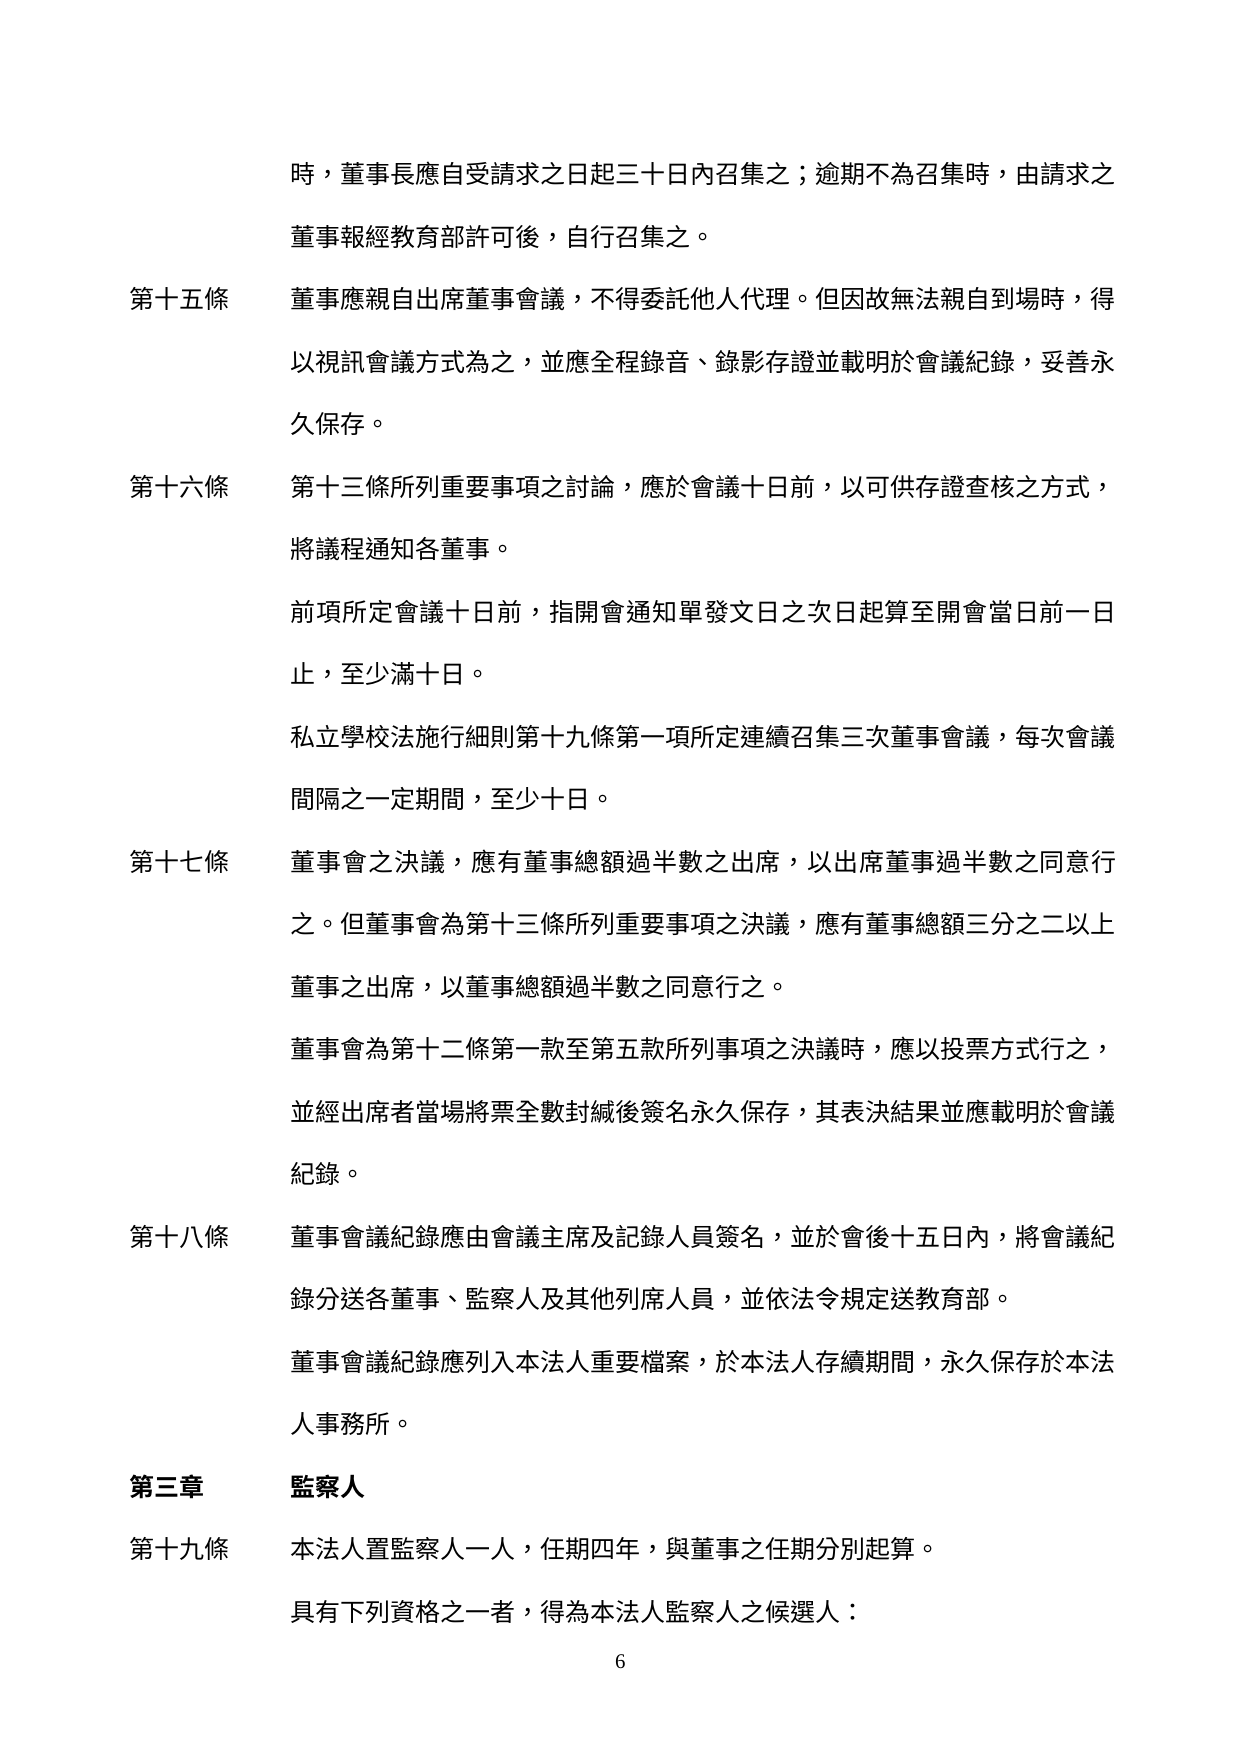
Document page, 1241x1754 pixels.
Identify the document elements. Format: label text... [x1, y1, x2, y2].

table_cell 本法人置監察人一人，任期四年，與董事之任期分別起算。 具有下列資格之一者，得為本法人監察人之候選人： 曾任學校或學校法人董事長、董事、監察人或公私立學校校長，辦學經驗豐富。 曾任專科以上學校總務、會計單位主管合計五年以上，成績優良。 執行會計師或律師業務五年以上，聲譽卓著。 曾任政府機關或機構主計、會計、審計職務合計五年以上，成績優良。 曾於國內外大學以上學校擔任副教授以上教師，講授財務金融、會計、審計、經濟、法律或相關課程合計五年以上，聲譽卓著。 曾任金融、證券、期貨等相關機構經理或相當職位以上職務合計五年以上，聲譽卓著。 有下列情形之一者，不得為監察人之候選人： 曾任財團法人私立學校董事長、董事、或學校財團法人董事長、董事、監察人，或私立學校校長，利用職務上機會犯罪，經判刑確定或經依法解職或免職。 曾受有期徒刑一年以上刑之宣告，服刑期滿，尚未逾三年。 受破產宣告尚未復權。 無行為能力或限制行為能力。 監察人之遴選、改選或補選，由董事會成立提名委員會提出監察人候選人，經董事會決議，報教育部核定後聘任之。 監察人職權如下： 財務之監察。 財務帳冊、文件及財產資料之監察。 決算報告之監察。 依私立學校法第七十五條第一項規定，為本法人解散清算期內財務報表及各項簿冊之審查。 監察人有私立學校法第二十四條第一項各款情形之一者，當然解任，有同條第三項情事時，其職務當然停止。 監察人在任期中有下列情形之一者，應由本法人董事會予以解聘： 具有第二十條第一項所列情形之一。 有事實足以證明其從事或涉及不誠信、不正當之活動，或有妨礙公務、違反法令規定且情節重大。 配偶及三親等以內血親、姻親任職本法人或所設學校。 監察人有前項情形之一，經本法人董事會決議解聘時，本法人應自解聘決議之日起十日內，以可供存證查核信件通知該監察人解聘事由及生效日期，並檢附該次董事會議紀錄。 [279, 1506, 1128, 1631]
table_cell 第十五條 第十六條 第十七條 第十八條 [118, 131, 279, 1443]
table_cell 監察人 [279, 1444, 1128, 1506]
table_cell 時，董事長應自受請求之日起三十日內召集之；逾期不為召集時，由請求之董事報經教育部許可後，自行召集之。 董事應親自出席董事會議，不得委託他人代理。但因故無法親自到場時，得以視訊會議方式為之，並應全程錄音、錄影存證並載明於會議紀錄，妥善永久保存。 第十三條所列重要事項之討論，應於會議十日前，以可供存證查核之方式，將議程通知各董事。 前項所定會議十日前，指開會通知單發文日之次日起算至開會當日前一日止，至少滿十日。 私立學校法施行細則第十九條第一項所定連續召集三次董事會議，每次會議間隔之一定期間，至少十日。 董事會之決議，應有董事總額過半數之出席，以出席董事過半數之同意行之。但董事會為第十三條所列重要事項之決議，應有董事總額三分之二以上董事之出席，以董事總額過半數之同意行之。 董事會為第十二條第一款至第五款所列事項之決議時，應以投票方式行之，並經出席者當場將票全數封緘後簽名永久保存，其表決結果並應載明於會議紀錄。 董事會議紀錄應由會議主席及記錄人員簽名，並於會後十五日內，將會議紀錄分送各董事、監察人及其他列席人員，並依法令規定送教育部。 董事會議紀錄應列入本法人重要檔案，於本法人存續期間，永久保存於本法人事務所。 [279, 131, 1128, 1443]
table_cell 第三章 [118, 1444, 279, 1506]
table_cell 第十九條 [118, 1506, 279, 1631]
